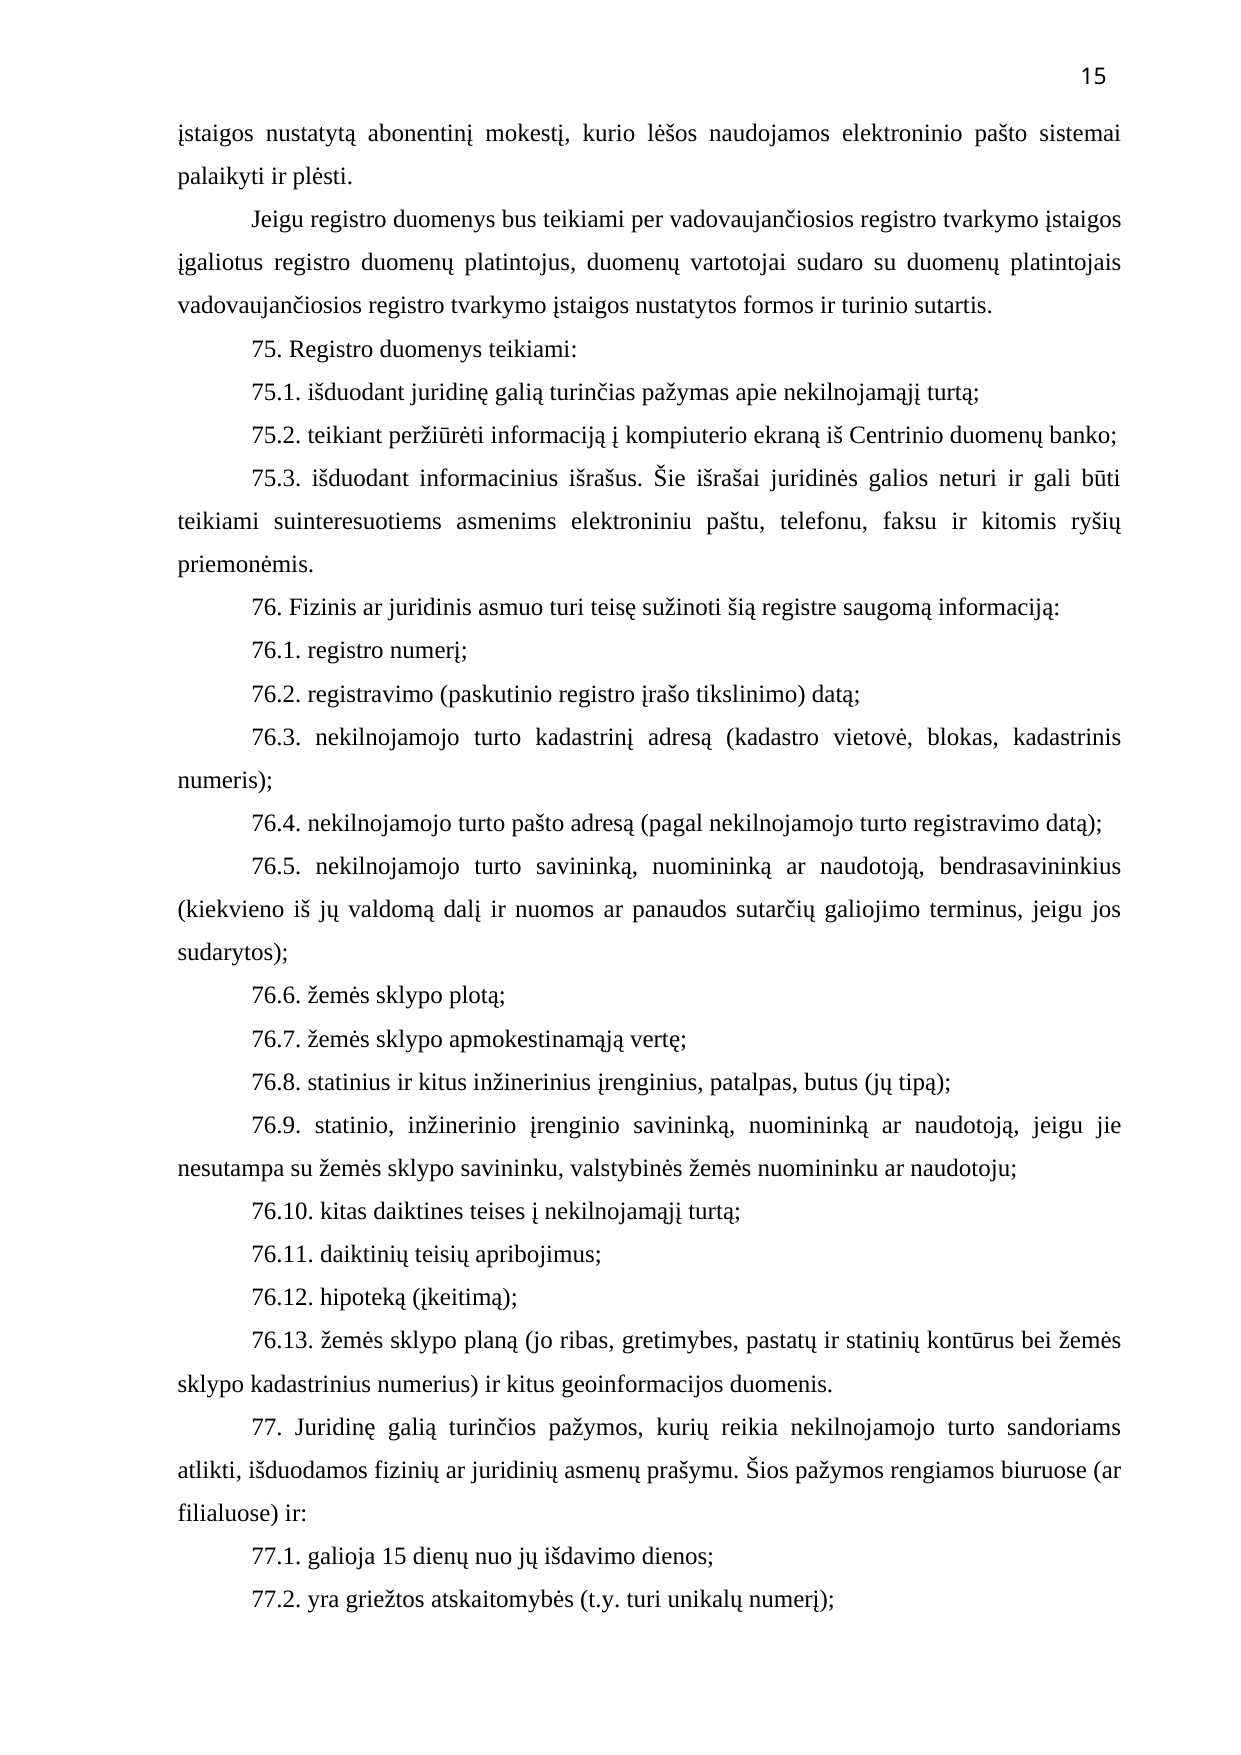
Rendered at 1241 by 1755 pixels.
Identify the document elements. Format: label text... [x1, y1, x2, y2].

text 76.5. nekilnojamojo turto savininką, nuomininką ar naudotoją, bendrasavininkius (kiekvieno iš jų valdomą dalį ir nuomos ar panaudos sutarčių galiojimo terminus, jeigu jos sudarytos); [177, 851, 1122, 966]
text 75.1. išduodant juridinę galią turinčias pažymas apie nekilnojamąjį turtą; [177, 377, 1122, 406]
text 76.9. statinio, inžinerinio įrenginio savininką, nuomininką ar naudotoją, jeigu jie nesutampa su žemės sklypo savininku, valstybinės žemės nuomininku ar naudotoju; [177, 1110, 1122, 1182]
text 76.4. nekilnojamojo turto pašto adresą (pagal nekilnojamojo turto registravimo datą); [177, 808, 1122, 837]
text 76.11. daiktinių teisių apribojimus; [177, 1239, 1122, 1268]
text 76.1. registro numerį; [177, 636, 1122, 664]
text 76.12. hipoteką (įkeitimą); [177, 1282, 1122, 1311]
text 76.2. registravimo (paskutinio registro įrašo tikslinimo) datą; [177, 679, 1122, 707]
text 77.1. galioja 15 dienų nuo jų išdavimo dienos; [177, 1541, 1122, 1570]
text 77.2. yra griežtos atskaitomybės (t.y. turi unikalų numerį); [177, 1584, 1122, 1613]
text 76.13. žemės sklypo planą (jo ribas, gretimybes, pastatų ir statinių kontūrus bei žemės sklypo kadastrinius numerius) ir kitus geoinformacijos duomenis. [177, 1326, 1122, 1397]
text 75.3. išduodant informacinius išrašus. Šie išrašai juridinės galios neturi ir gali būti teikiami suinteresuotiems asmenims elektroniniu paštu, telefonu, faksu ir kitomis ryšių priemonėmis. [177, 463, 1122, 578]
text įstaigos nustatytą abonentinį mokestį, kurio lėšos naudojamos elektroninio pašto sistemai palaikyti ir plėsti. [177, 118, 1122, 190]
text 76.3. nekilnojamojo turto kadastrinį adresą (kadastro vietovė, blokas, kadastrinis numeris); [177, 722, 1122, 794]
text 76. Fizinis ar juridinis asmuo turi teisę sužinoti šią registre saugomą informaciją: [177, 592, 1122, 621]
text 76.8. statinius ir kitus inžinerinius įrenginius, patalpas, butus (jų tipą); [177, 1067, 1122, 1096]
text 76.10. kitas daiktines teises į nekilnojamąjį turtą; [177, 1196, 1122, 1225]
text 75. Registro duomenys teikiami: [177, 334, 1122, 362]
text 77. Juridinę galią turinčios pažymos, kurių reikia nekilnojamojo turto sandoriams atlikti, išduodamos fizinių ar juridinių asmenų prašymu. Šios pažymos rengiamos biuruose (ar filialuose) ir: [177, 1412, 1122, 1527]
text 76.6. žemės sklypo plotą; [177, 981, 1122, 1009]
text 76.7. žemės sklypo apmokestinamąją vertę; [177, 1024, 1122, 1052]
text Jeigu registro duomenys bus teikiami per vadovaujančiosios registro tvarkymo įstaigos įgaliotus registro duomenų platintojus, duomenų vartotojai sudaro su duomenų platintojais vadovaujančiosios registro tvarkymo įstaigos nustatytos formos ir turinio sutartis. [177, 204, 1122, 319]
text 75.2. teikiant peržiūrėti informaciją į kompiuterio ekraną iš Centrinio duomenų banko; [177, 420, 1122, 449]
